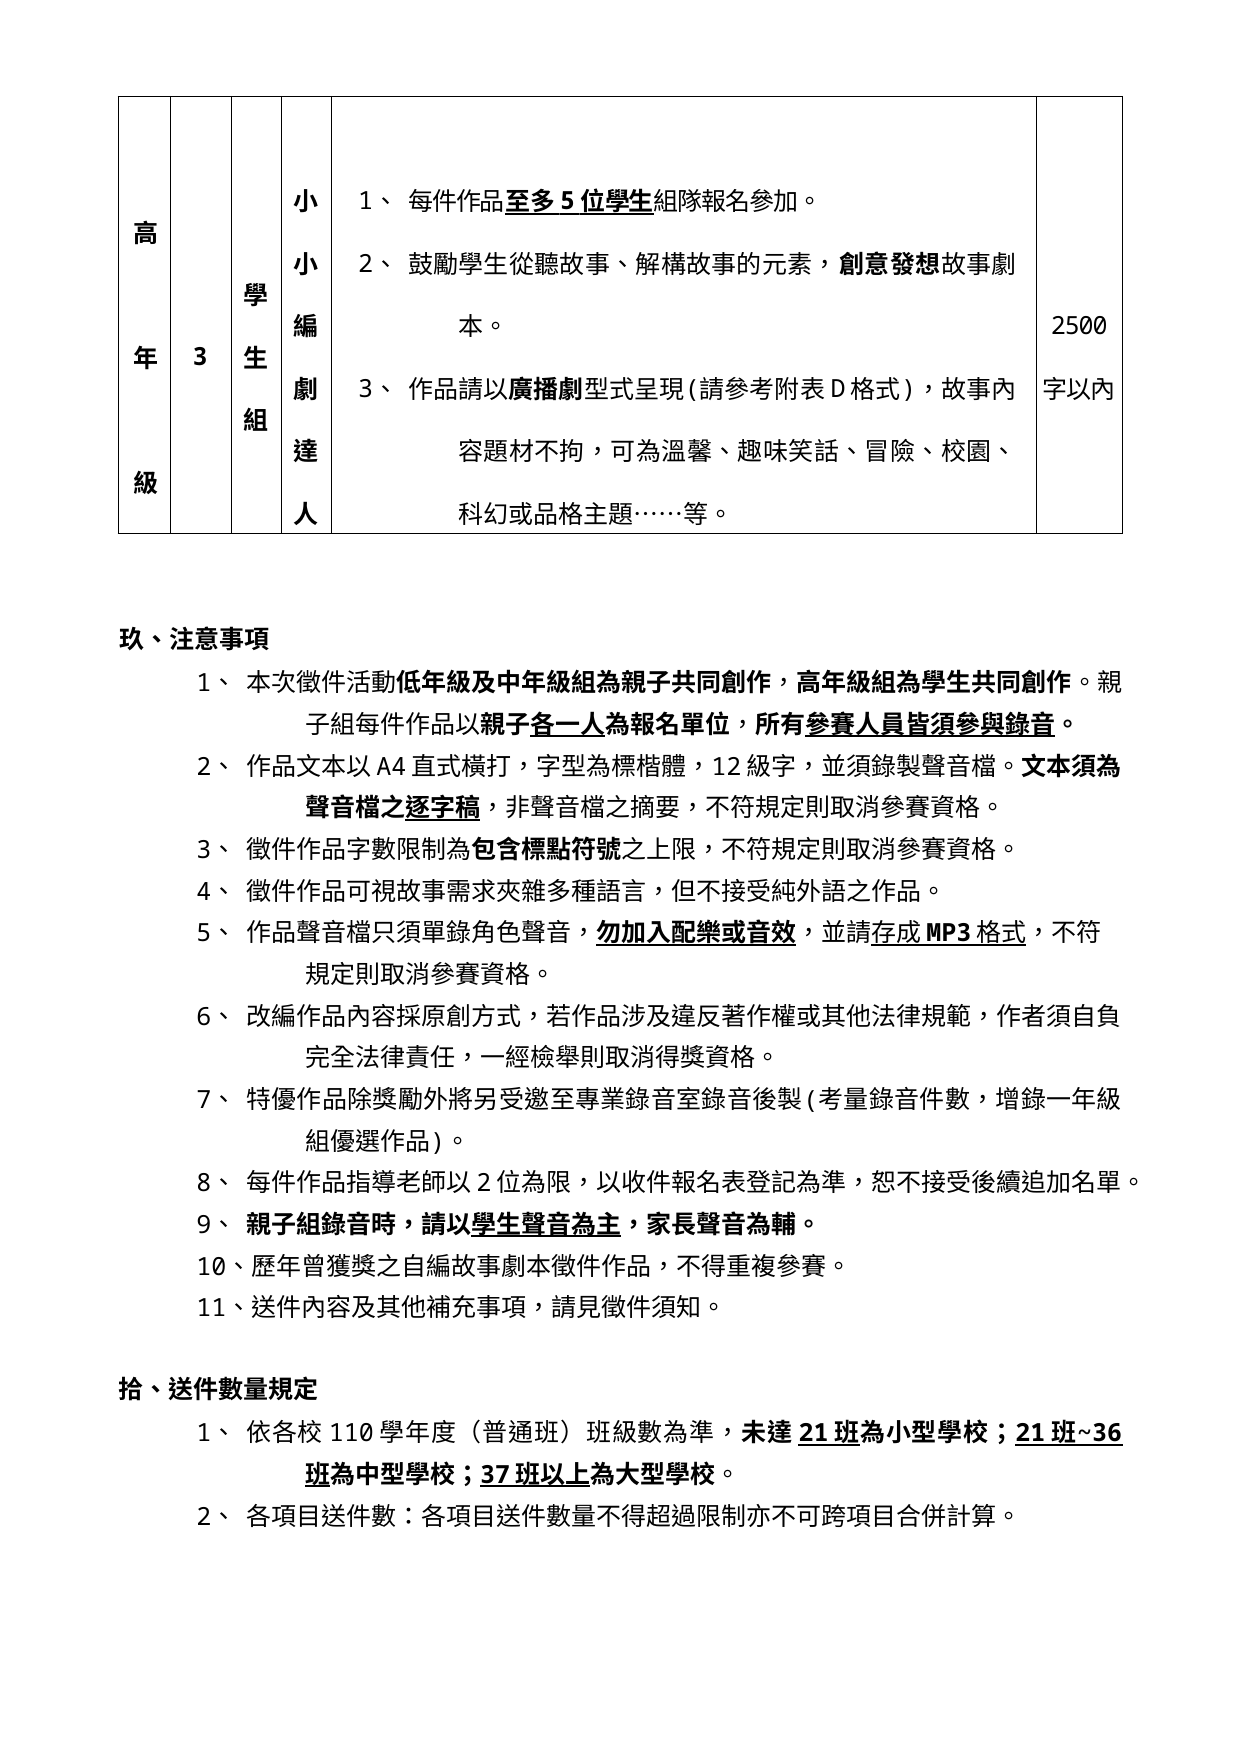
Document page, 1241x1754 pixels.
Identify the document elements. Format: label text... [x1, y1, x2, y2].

list 本次徵件活動低年級及中年級組為親子共同創作，高年級組為學生共同創作。親子組每件作品以親子各一人為報名單位，所有參賽人員皆須參與錄音。 [196, 658, 1122, 742]
table_cell 2500字以內 [1037, 97, 1122, 533]
list 歷年曾獲獎之自編故事劇本徵件作品，不得重複參賽。 [196, 1242, 1122, 1283]
table_cell 學生組 [232, 97, 281, 533]
table_cell 3 [171, 97, 231, 533]
list 徵件作品可視故事需求夾雜多種語言，但不接受純外語之作品。 [196, 867, 1122, 908]
text 拾、送件數量規定 [118, 1346, 1122, 1408]
table_cell 小小編劇達人 [282, 97, 331, 533]
text 玖、注意事項 [119, 596, 1122, 658]
list 徵件作品字數限制為包含標點符號之上限，不符規定則取消參賽資格。 [196, 825, 1122, 867]
table_cell 高 年 級 [119, 97, 170, 533]
list 特優作品除獎勵外將另受邀至專業錄音室錄音後製(考量錄音件數，增錄一年級組優選作品)。 [196, 1075, 1122, 1158]
list 作品聲音檔只須單錄角色聲音，勿加入配樂或音效，並請存成MP3格式，不符規定則取消參賽資格。 [196, 908, 1122, 992]
list 各項目送件數：各項目送件數量不得超過限制亦不可跨項目合併計算。 [196, 1492, 1122, 1533]
list 改編作品內容採原創方式，若作品涉及違反著作權或其他法律規範，作者須自負完全法律責任，一經檢舉則取消得獎資格。 [196, 992, 1122, 1075]
list 依各校110學年度（普通班）班級數為準，未達21班為小型學校；21班~36班為中型學校；37班以上為大型學校。 [196, 1408, 1122, 1492]
list 每件作品指導老師以2位為限，以收件報名表登記為準，恕不接受後續追加名單。 [196, 1158, 1122, 1200]
list 親子組錄音時，請以學生聲音為主，家長聲音為輔。 [196, 1200, 1122, 1242]
table_cell 每件作品至多5位學生組隊報名參加。 鼓勵學生從聽故事、解構故事的元素，創意發想故事劇本。 作品請以廣播劇型式呈現(請參考附表D格式)，故事內容題材不拘，可為溫馨、趣味笑話、冒險、校園、科幻或品格主題……等。 [332, 97, 1036, 533]
list 送件內容及其他補充事項，請見徵件須知。 [196, 1283, 1122, 1325]
list 作品文本以A4直式橫打，字型為標楷體，12級字，並須錄製聲音檔。文本須為聲音檔之逐字稿，非聲音檔之摘要，不符規定則取消參賽資格。 [196, 742, 1122, 825]
